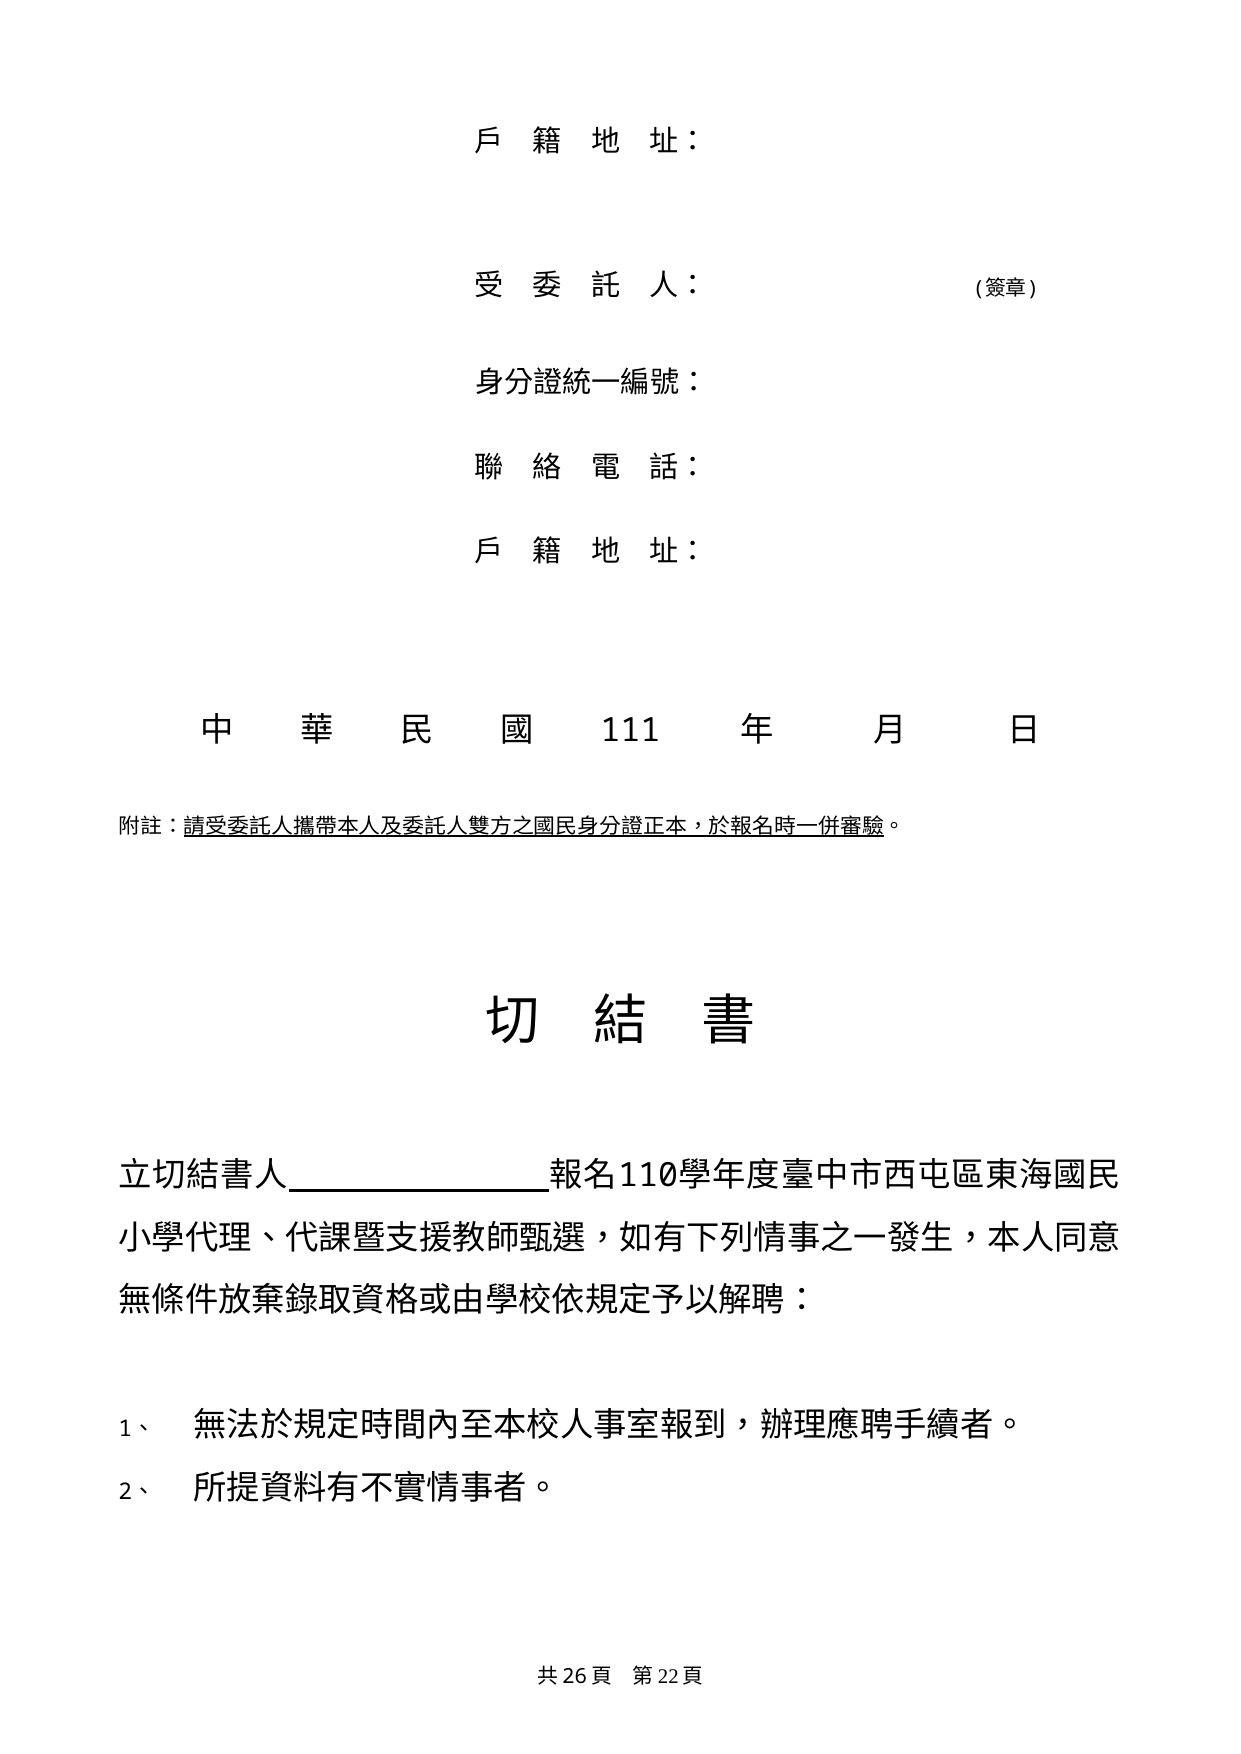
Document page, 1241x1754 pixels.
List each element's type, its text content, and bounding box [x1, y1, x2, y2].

text 聯 絡 電 話： [468, 443, 1122, 485]
text 切 結 書 [118, 943, 1122, 1068]
list 無法於規定時間內至本校人事室報到，辦理應聘手續者。 [118, 1381, 1122, 1443]
text 受 委 託 人： (簽章) [468, 261, 1122, 304]
text 附註：請受委託人攜帶本人及委託人雙方之國民身分證正本，於報名時一併審驗。 [118, 809, 1122, 839]
text 戶 籍 地 址： [468, 117, 1122, 159]
text 中 華 民 國 111 年 月 日 [118, 703, 1122, 751]
list 所提資料有不實情事者。 [118, 1443, 1122, 1506]
text 立切結書人 報名110學年度臺中市西屯區東海國民小學代理、代課暨支援教師甄選，如有下列情事之一發生，本人同意無條件放棄錄取資格或由學校依規定予以解聘： [118, 1131, 1122, 1318]
text 身分證統一編號： [468, 358, 1122, 401]
text 戶 籍 地 址： [468, 528, 1122, 570]
